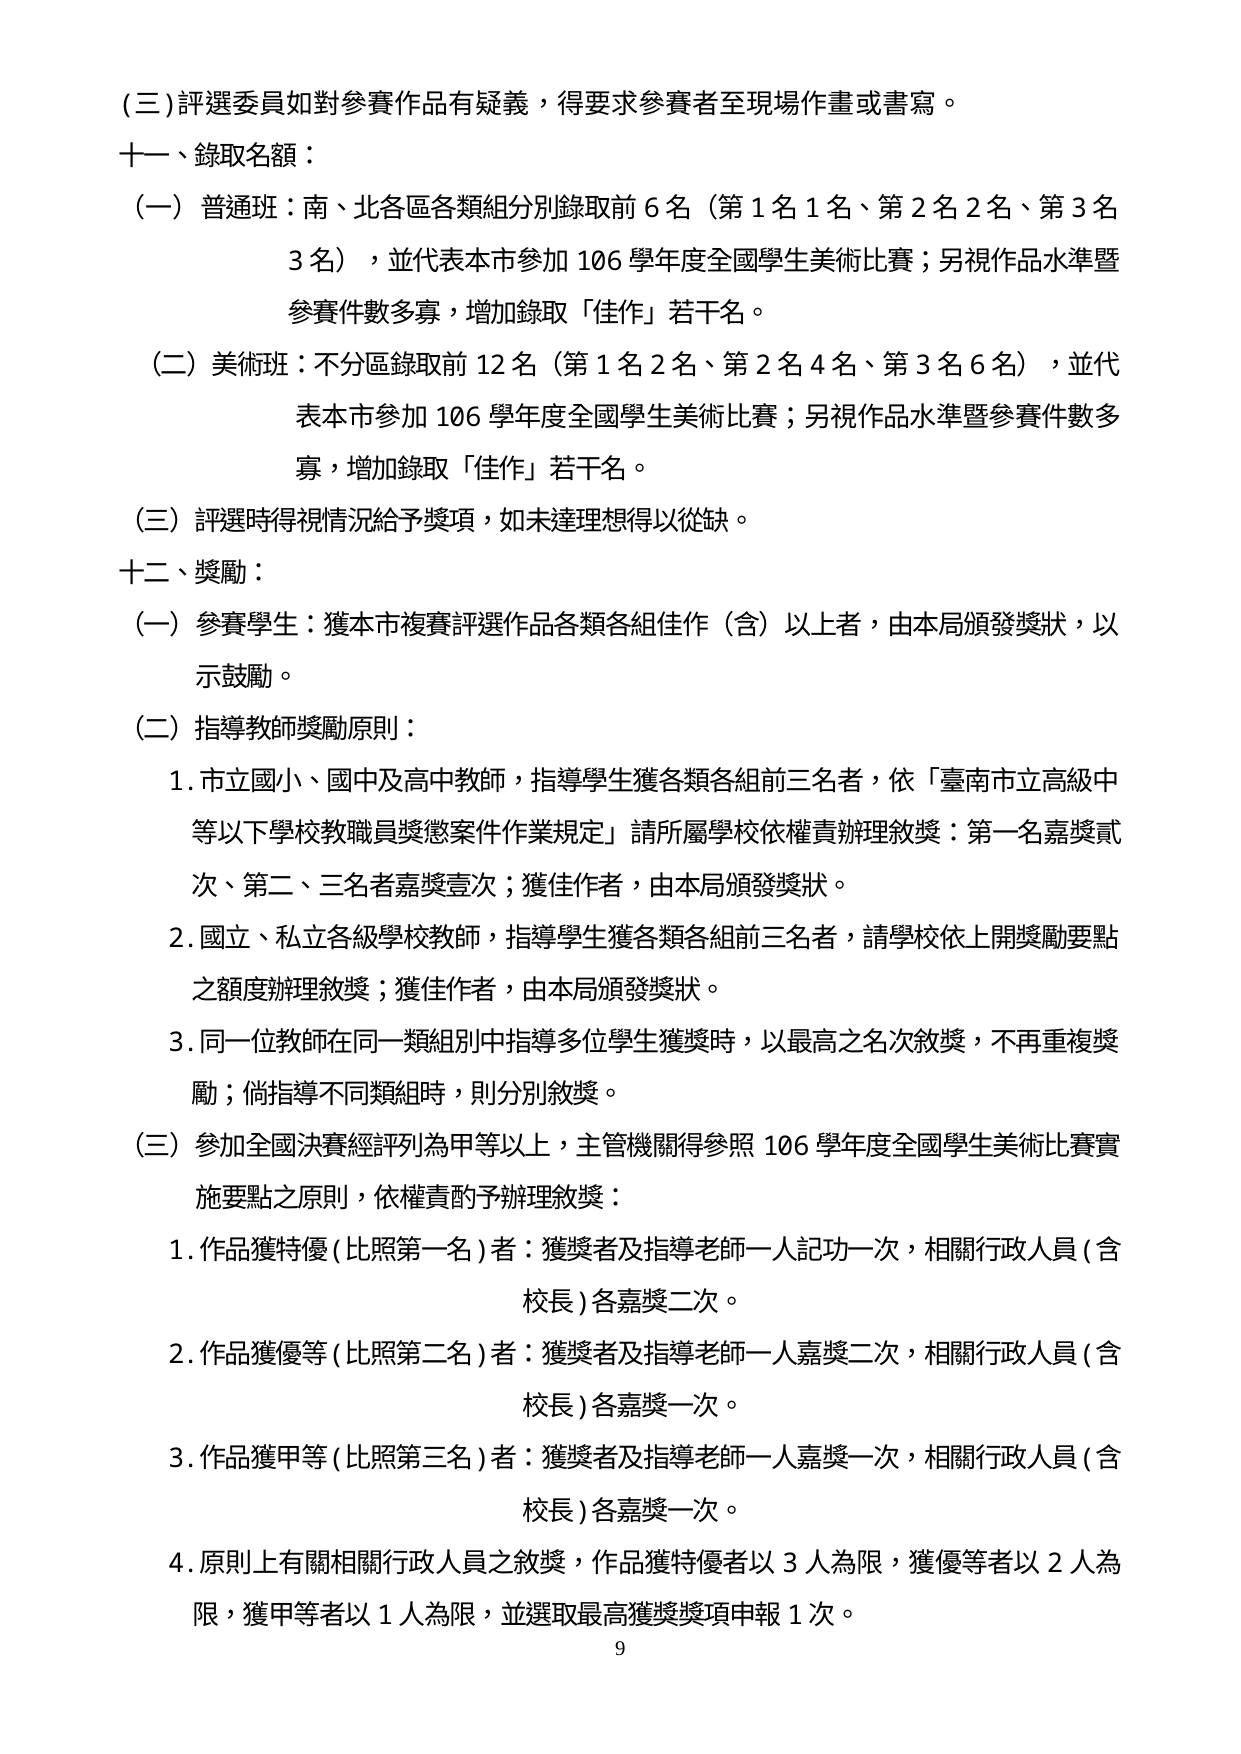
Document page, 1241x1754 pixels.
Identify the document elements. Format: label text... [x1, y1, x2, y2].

text 3.作品獲甲等(比照第三名)者：獲獎者及指導老師一人嘉獎一次，相關行政人員(含校長)各嘉獎一次。 [168, 1426, 1122, 1530]
text 十一、錄取名額： [118, 124, 1122, 176]
text 2.作品獲優等(比照第二名)者：獲獎者及指導老師一人嘉獎二次，相關行政人員(含校長)各嘉獎一次。 [168, 1322, 1122, 1426]
text 1.市立國小、國中及高中教師，指導學生獲各類各組前三名者，依「臺南市立高級中等以下學校教職員獎懲案件作業規定」請所屬學校依權責辦理敘獎：第一名嘉獎貳次、第二、三名者嘉獎壹次；獲佳作者，由本局頒發獎狀。 [168, 749, 1122, 905]
text 十二、獎勵： [118, 541, 1122, 593]
text 4.原則上有關相關行政人員之敘獎，作品獲特優者以3人為限，獲優等者以2人為限，獲甲等者以1人為限，並選取最高獲獎獎項申報1次。 [168, 1530, 1122, 1634]
text （三）參加全國決賽經評列為甲等以上，主管機關得參照106學年度全國學生美術比賽實施要點之原則，依權責酌予辦理敘獎： [118, 1114, 1122, 1218]
text 1.作品獲特優(比照第一名)者：獲獎者及指導老師一人記功一次，相關行政人員(含校長)各嘉獎二次。 [168, 1218, 1122, 1322]
text （三）評選時得視情況給予獎項，如未達理想得以從缺。 [118, 489, 1122, 541]
text （二）美術班：不分區錄取前12名（第1名2名、第2名4名、第3名6名），並代表本市參加106學年度全國學生美術比賽；另視作品水準暨參賽件數多寡，增加錄取「佳作」若干名。 [118, 332, 1122, 489]
text （一）參賽學生：獲本市複賽評選作品各類各組佳作（含）以上者，由本局頒發獎狀，以示鼓勵。 [118, 593, 1122, 697]
text （一）普通班：南、北各區各類組分別錄取前6名（第1名1名、第2名2名、第3名3名），並代表本市參加106學年度全國學生美術比賽；另視作品水準暨參賽件數多寡，增加錄取「佳作」若干名。 [118, 176, 1122, 332]
text （二）指導教師獎勵原則： [118, 697, 1122, 749]
text (三)評選委員如對參賽作品有疑義，得要求參賽者至現場作畫或書寫。 [118, 72, 1122, 124]
text 2.國立、私立各級學校教師，指導學生獲各類各組前三名者，請學校依上開獎勵要點之額度辦理敘獎；獲佳作者，由本局頒發獎狀。 [168, 905, 1122, 1009]
text 3.同一位教師在同一類組別中指導多位學生獲獎時，以最高之名次敘獎，不再重複獎勵；倘指導不同類組時，則分別敘獎。 [168, 1009, 1122, 1114]
